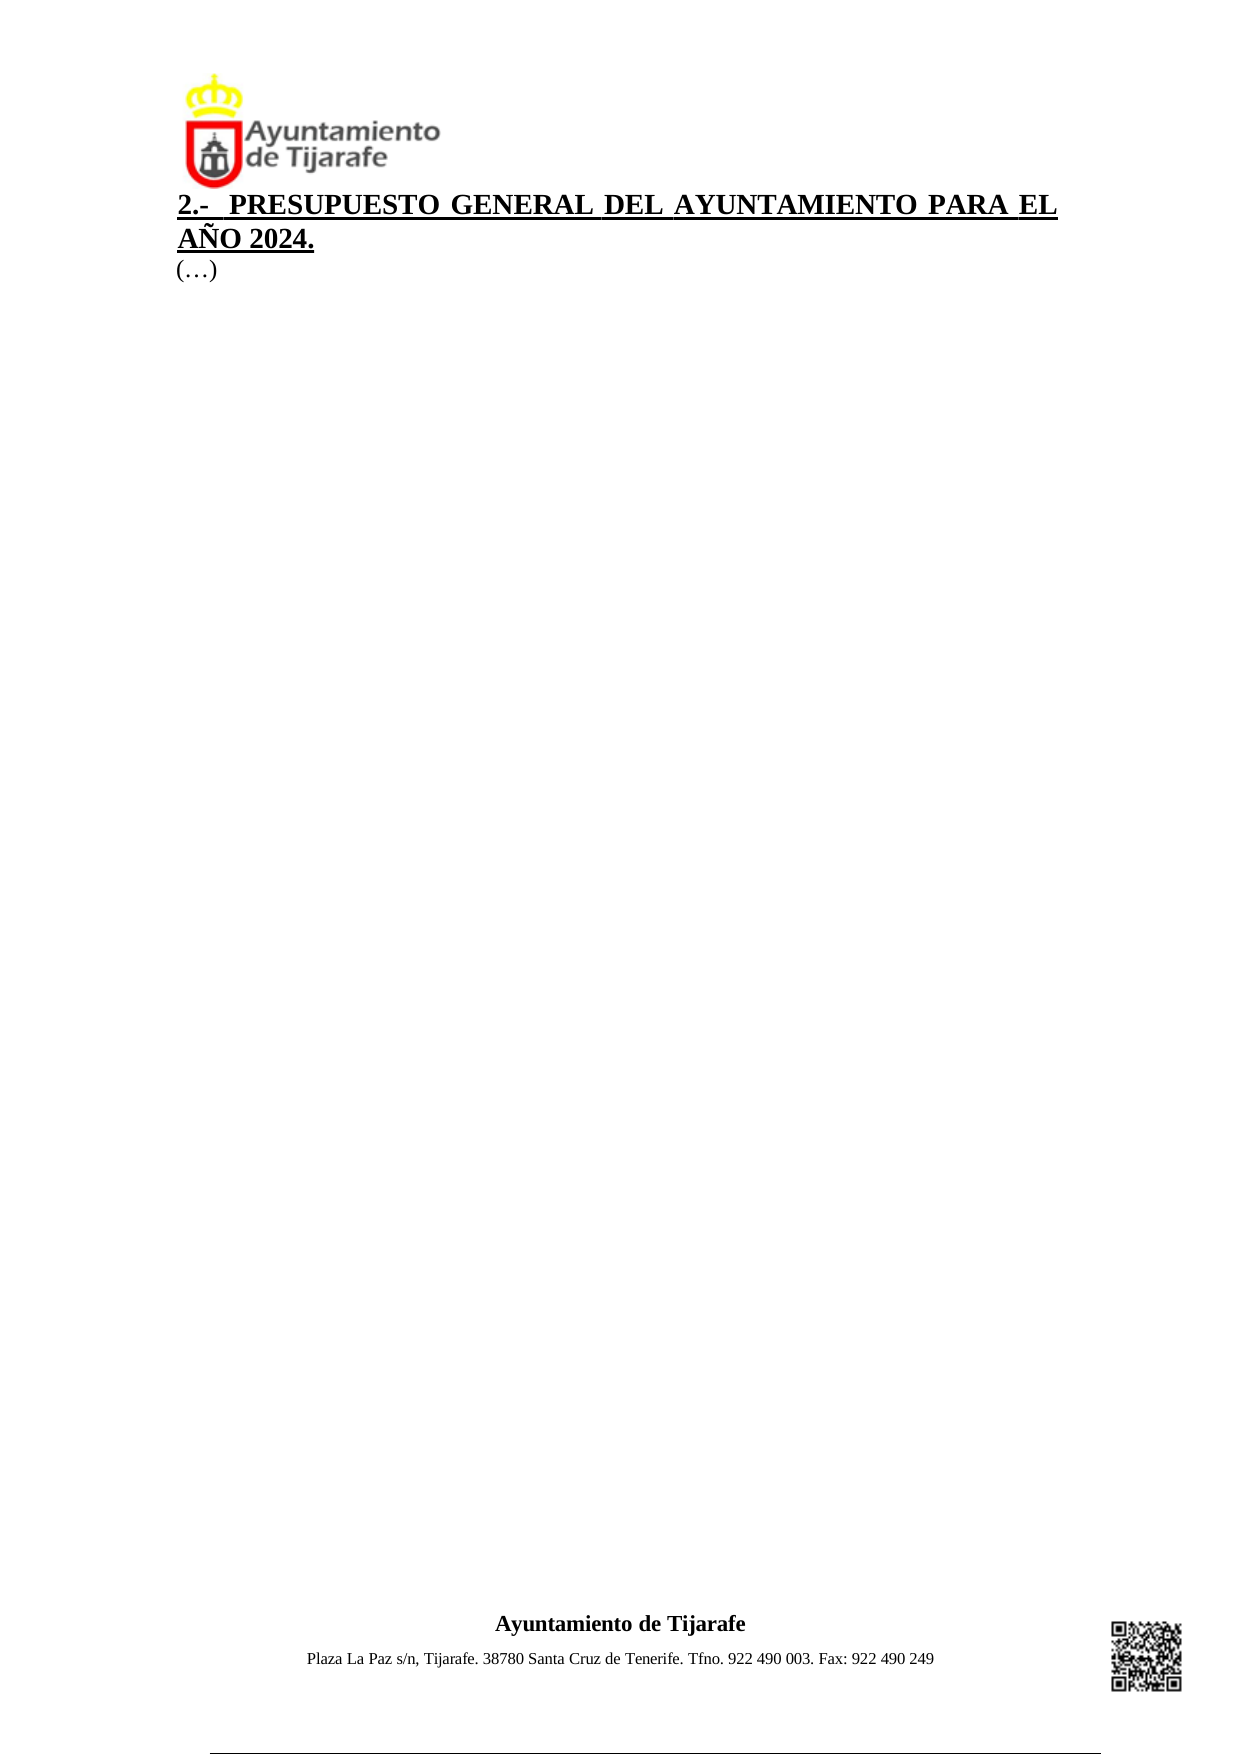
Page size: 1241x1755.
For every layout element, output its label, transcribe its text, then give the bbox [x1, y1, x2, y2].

text (…) [176, 254, 1241, 283]
text 2.- PRESUPUESTO GENERAL DEL AYUNTAMIENTO PARA EL AÑO 2024. [177, 187, 1120, 254]
